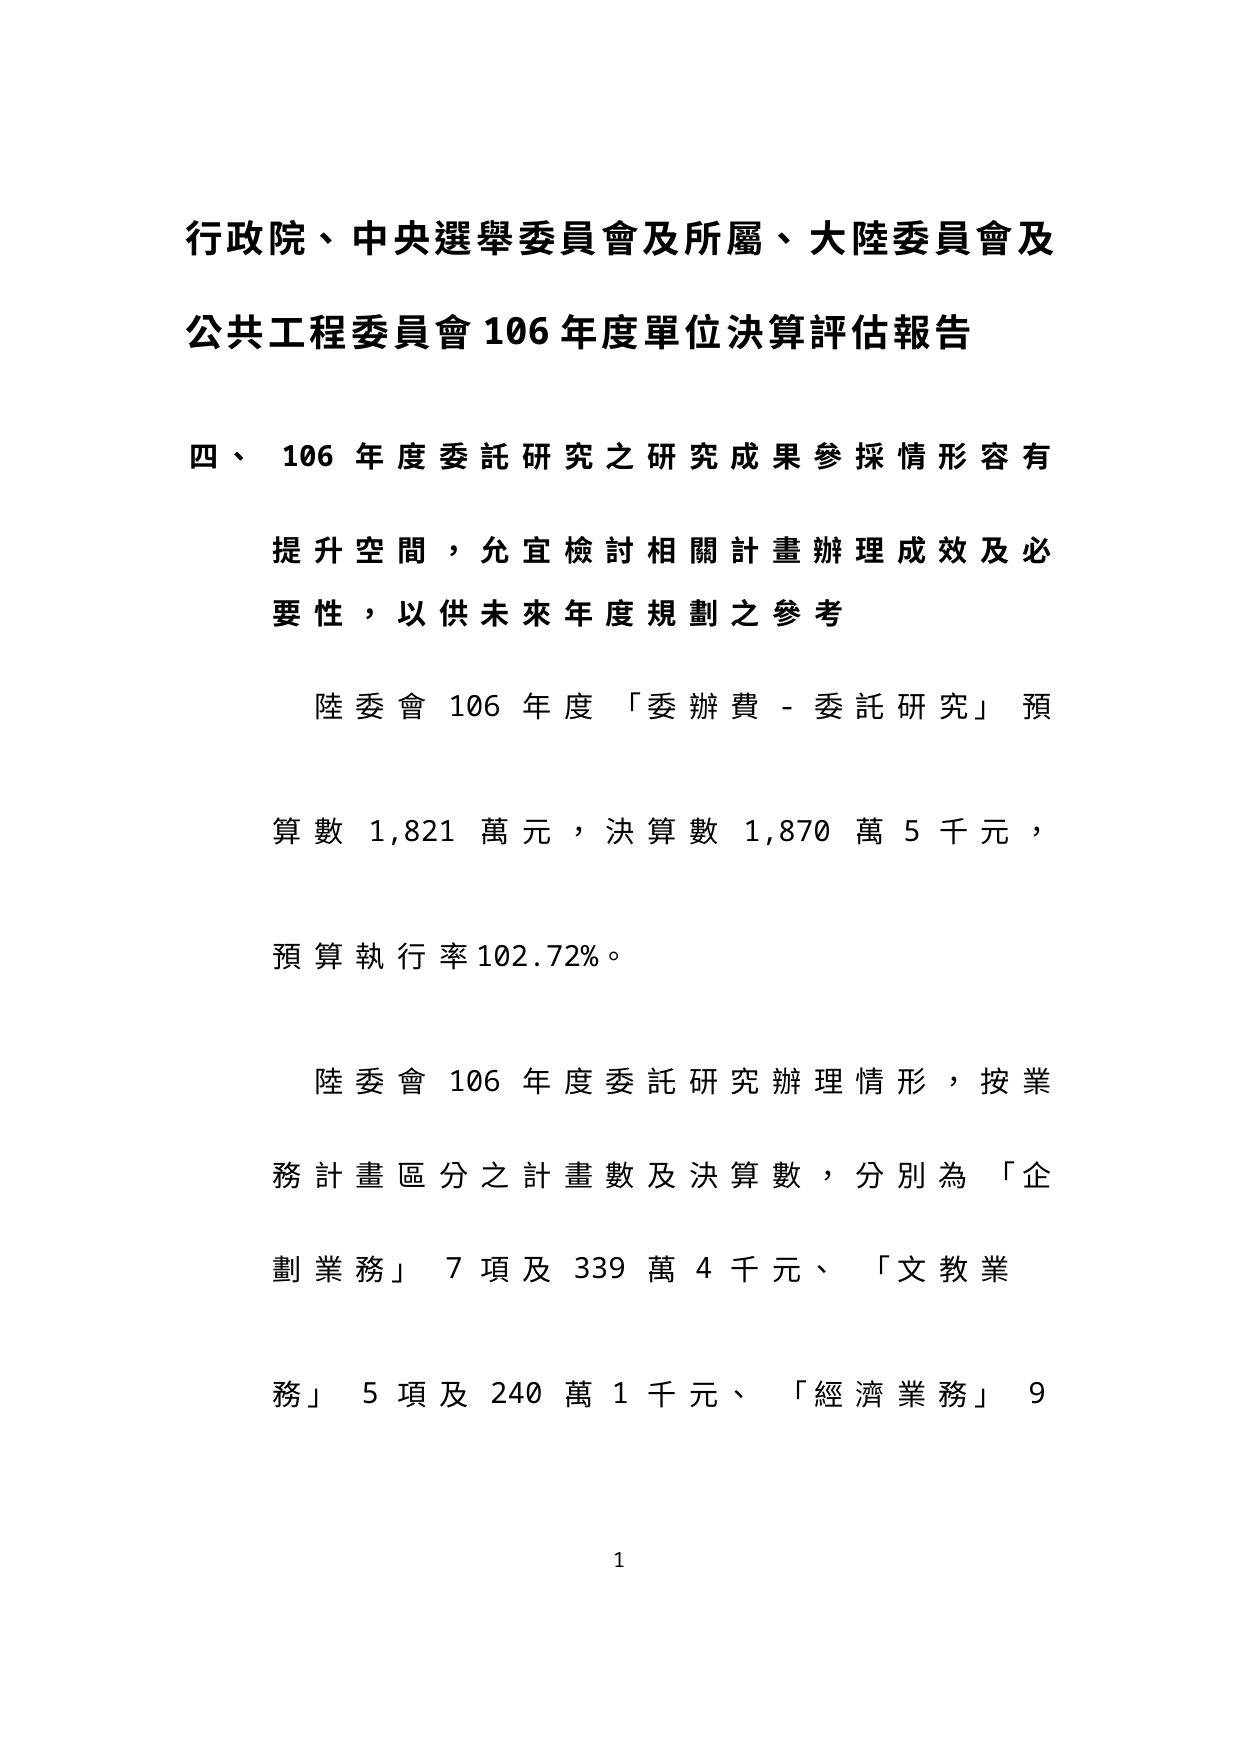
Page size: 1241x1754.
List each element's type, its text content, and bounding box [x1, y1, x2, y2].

text 四、106年度委託研究之研究成果參採情形容有提升空間，允宜檢討相關計畫辦理成效及必要性，以供未來年度規劃之參考 [183, 382, 1058, 632]
text 行政院、中央選舉委員會及所屬、大陸委員會及公共工程委員會106年度單位決算評估報告 [183, 195, 1058, 382]
text 陸委會106年度委託研究辦理情形，按業務計畫區分之計畫數及決算數，分別為「企劃業務」7項及339萬4千元、「文教業務」5項及240萬1千元、「經濟業務」9 [242, 1007, 1058, 1445]
text 陸委會106年度「委辦費-委託研究」預算數1,821萬元，決算數1,870萬5千元，預算執行率102.72%。 [242, 632, 1058, 1007]
